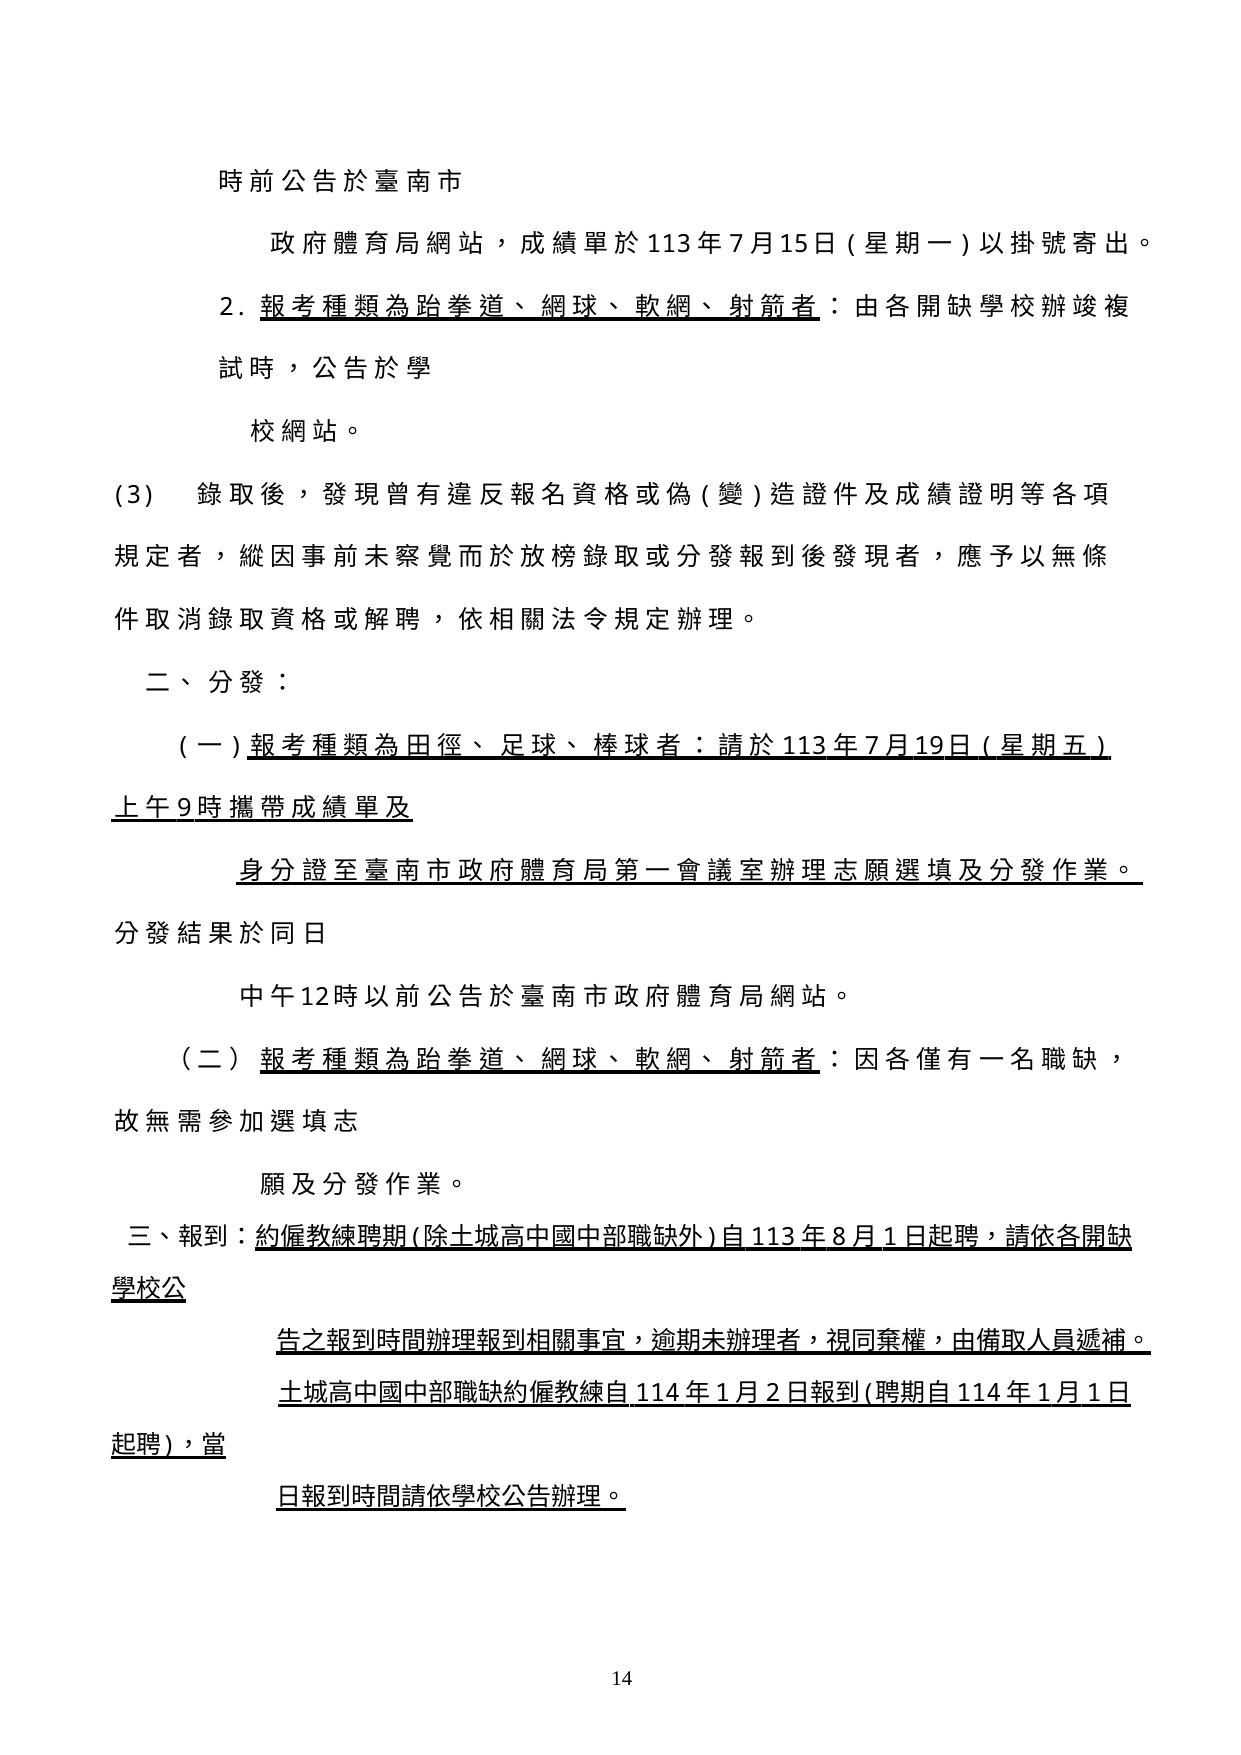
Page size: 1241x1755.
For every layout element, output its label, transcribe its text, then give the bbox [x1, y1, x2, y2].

text 土城高中國中部職缺約僱教練自114年1月2日報到(聘期自114年1月1日起聘)，當 [111, 1360, 1132, 1464]
text (一)報考種類為田徑、足球、棒球者：請於113年7月19日(星期五)上午9時攜帶成績單及 [111, 702, 1122, 827]
list 錄取後，發現曾有違反報名資格或偽(變)造證件及成績證明等各項規定者，縱因事前未察覺而於放榜錄取或分發報到後發現者，應予以無條件取消錄取資格或解聘，依相關法令規定辦理。 [111, 451, 1122, 638]
text 日報到時間請依學校公告辦理。 [111, 1464, 1132, 1516]
text 政府體育局網站，成績單於113年7月15日(星期一)以掛號寄出。 [213, 200, 1132, 263]
text 三、報到：約僱教練聘期(除土城高中國中部職缺外)自113年8月1日起聘，請依各開缺學校公 [111, 1204, 1132, 1308]
text 二、分發： [111, 639, 1122, 701]
text 2. 報考種類為跆拳道、網球、軟網、射箭者：由各開缺學校辦竣複試時，公告於學 [213, 263, 1132, 388]
text 告之報到時間辦理報到相關事宜，逾期未辦理者，視同棄權，由備取人員遞補。 [111, 1308, 1132, 1360]
text 願及分發作業。 [111, 1141, 1122, 1204]
text 時前公告於臺南市 [213, 138, 1132, 200]
text 校網站。 [213, 388, 1132, 450]
text （二）報考種類為跆拳道、網球、軟網、射箭者：因各僅有一名職缺，故無需參加選填志 [111, 1016, 1122, 1141]
text 中午12時以前公告於臺南市政府體育局網站。 [111, 953, 1122, 1015]
text 身分證至臺南市政府體育局第一會議室辦理志願選填及分發作業。分發結果於同日 [111, 827, 1122, 952]
